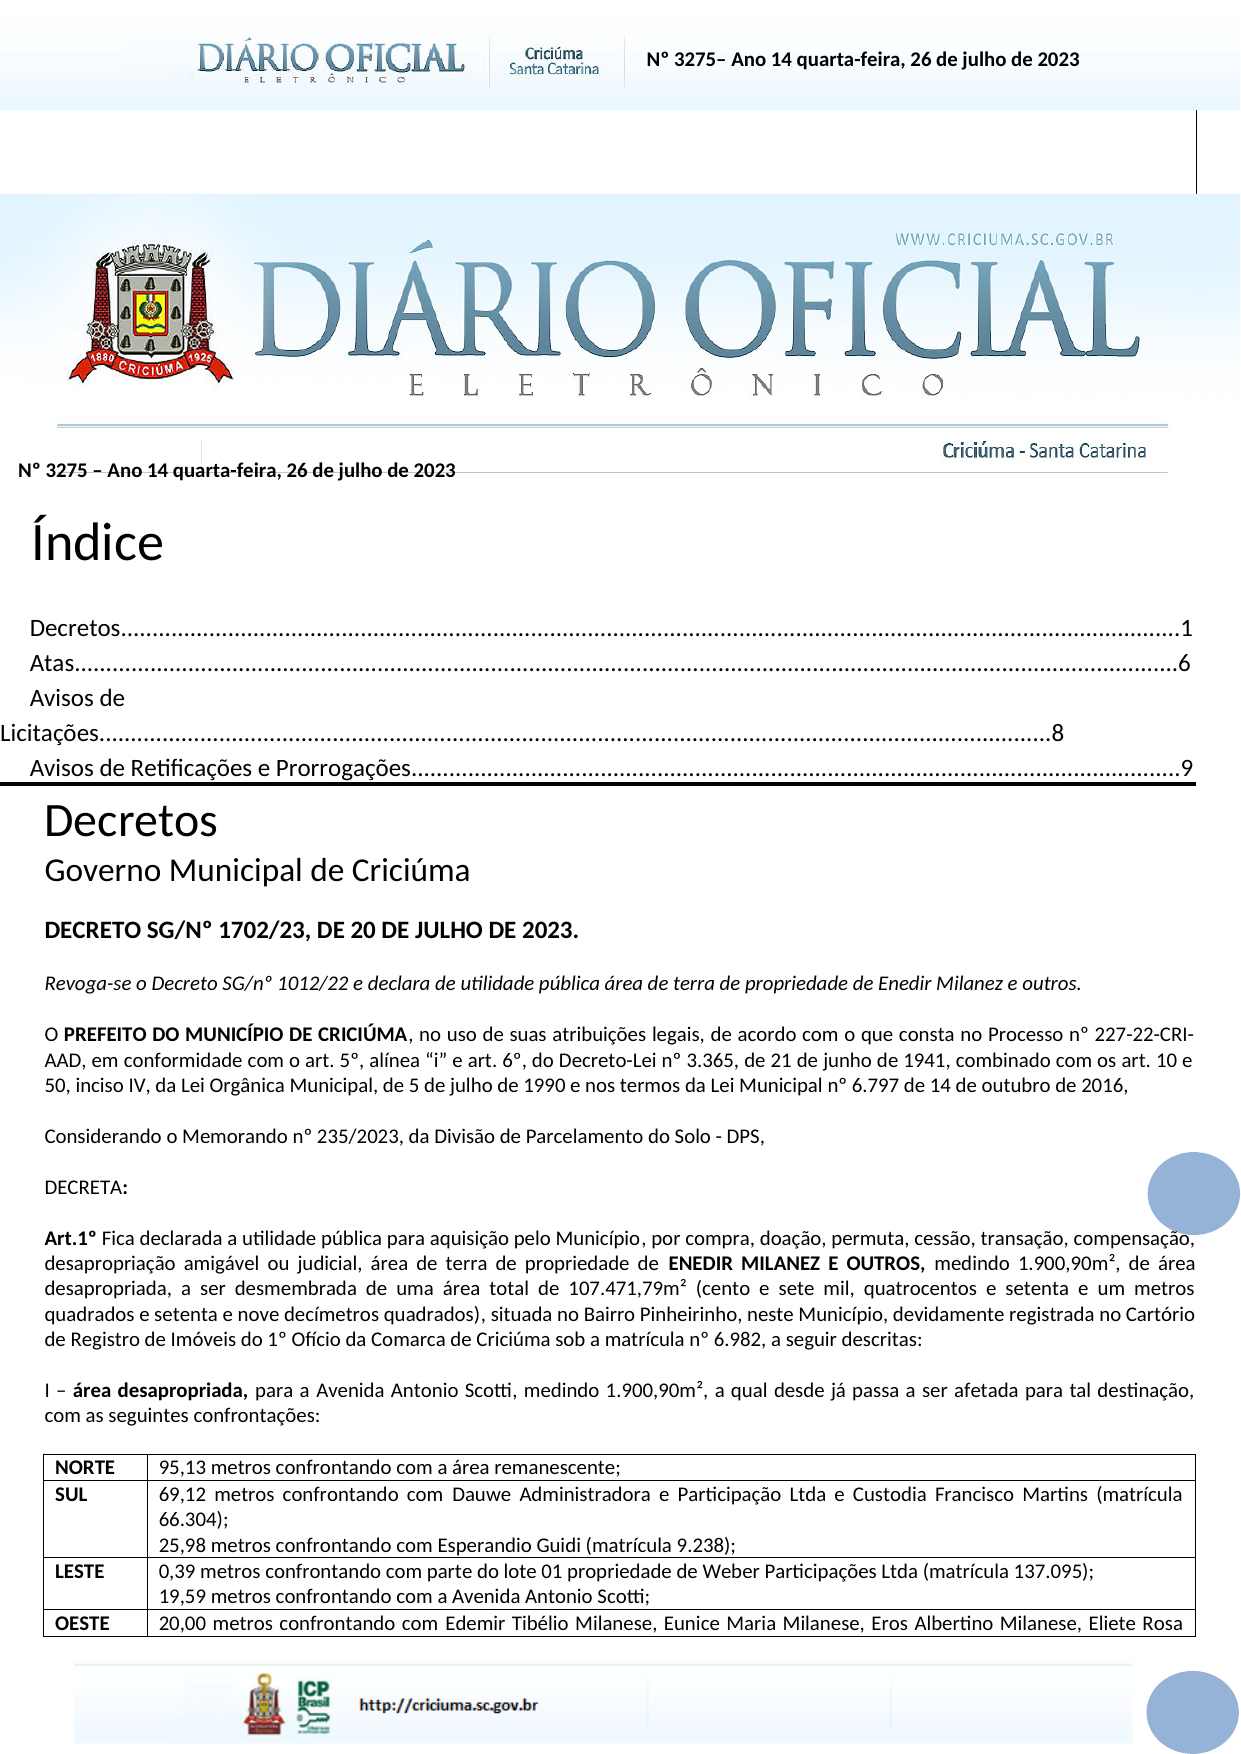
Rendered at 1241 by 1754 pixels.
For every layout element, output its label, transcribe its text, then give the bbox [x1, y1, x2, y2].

text DECRETA: [44, 1174, 1152, 1199]
text Governo Municipal de Criciúma [44, 848, 1196, 889]
table_header NORTE [44, 1455, 147, 1480]
table_cell OESTE [44, 1610, 147, 1636]
table_cell SUL [44, 1481, 147, 1557]
table_cell LESTE [44, 1558, 147, 1609]
text DECRETO SG/Nº 1702/23, DE 20 DE JULHO DE 2023. [44, 915, 1196, 945]
text Avisos de Licitações.......................................................................................................................................................8 [0, 682, 1196, 747]
text I – área desapropriada, para a Avenida Antonio Scotti, medindo 1.900,90m², a qual desde já passa a ser afetada para tal destinação, com as seguintes confrontações: [44, 1377, 1196, 1428]
text Atas...............................................................................................................................................................................6 [0, 647, 1196, 677]
text Art.1º Fica declarada a utilidade pública para aquisição pelo Município, por compra, doação, permuta, cessão, transação, compensação, desapropriação amigável ou judicial, área de terra de propriedade de ENEDIR MILANEZ E OUTROS, medindo 1.900,90m², de área desapropriada, a ser desmembrada de uma área total de 107.471,79m² (cento e sete mil, quatrocentos e setenta e um metros quadrados e setenta e nove decímetros quadrados), situada no Bairro Pinheirinho, neste Município, devidamente registrada no Cartório de Registro de Imóveis do 1º Ofício da Comarca de Criciúma sob a matrícula nº 6.982, a seguir descritas: [44, 1225, 1196, 1352]
table_cell 69,12 metros confrontando com Dauwe Administradora e Participação Ltda e Custodia Francisco Martins (matrícula 66.304); 25,98 metros confrontando com Esperandio Guidi (matrícula 9.238); [148, 1481, 1195, 1557]
table_header 95,13 metros confrontando com a área remanescente; [148, 1455, 1195, 1480]
text Decretos........................................................................................................................................................................1 [0, 612, 1196, 642]
text O PREFEITO DO MUNICÍPIO DE CRICIÚMA, no uso de suas atribuições legais, de acordo com o que consta no Processo nº 227-22-CRI-AAD, em conformidade com o art. 5º, alínea “i” e art. 6º, do Decreto-Lei nº 3.365, de 21 de junho de 1941, combinado com os art. 10 e 50, inciso IV, da Lei Orgânica Municipal, de 5 de julho de 1990 e nos termos da Lei Municipal nº 6.797 de 14 de outubro de 2016, [44, 1021, 1196, 1098]
table_cell 20,00 metros confrontando com Edemir Tibélio Milanese, Eunice Maria Milanese, Eros Albertino Milanese, Eliete Rosa [148, 1610, 1195, 1636]
text Avisos de Retificações e Prorrogações..........................................................................................................................9 [0, 752, 1196, 782]
table_cell 0,39 metros confrontando com parte do lote 01 propriedade de Weber Participações Ltda (matrícula 137.095); 19,59 metros confrontando com a Avenida Antonio Scotti; [148, 1558, 1195, 1609]
text Decretos [44, 790, 1196, 848]
text Considerando o Memorando nº 235/2023, da Divisão de Parcelamento do Solo - DPS, [44, 1123, 1196, 1148]
text Revoga-se o Decreto SG/nº 1012/22 e declara de utilidade pública área de terra de propriedade de Enedir Milanez e outros. [44, 971, 1196, 996]
